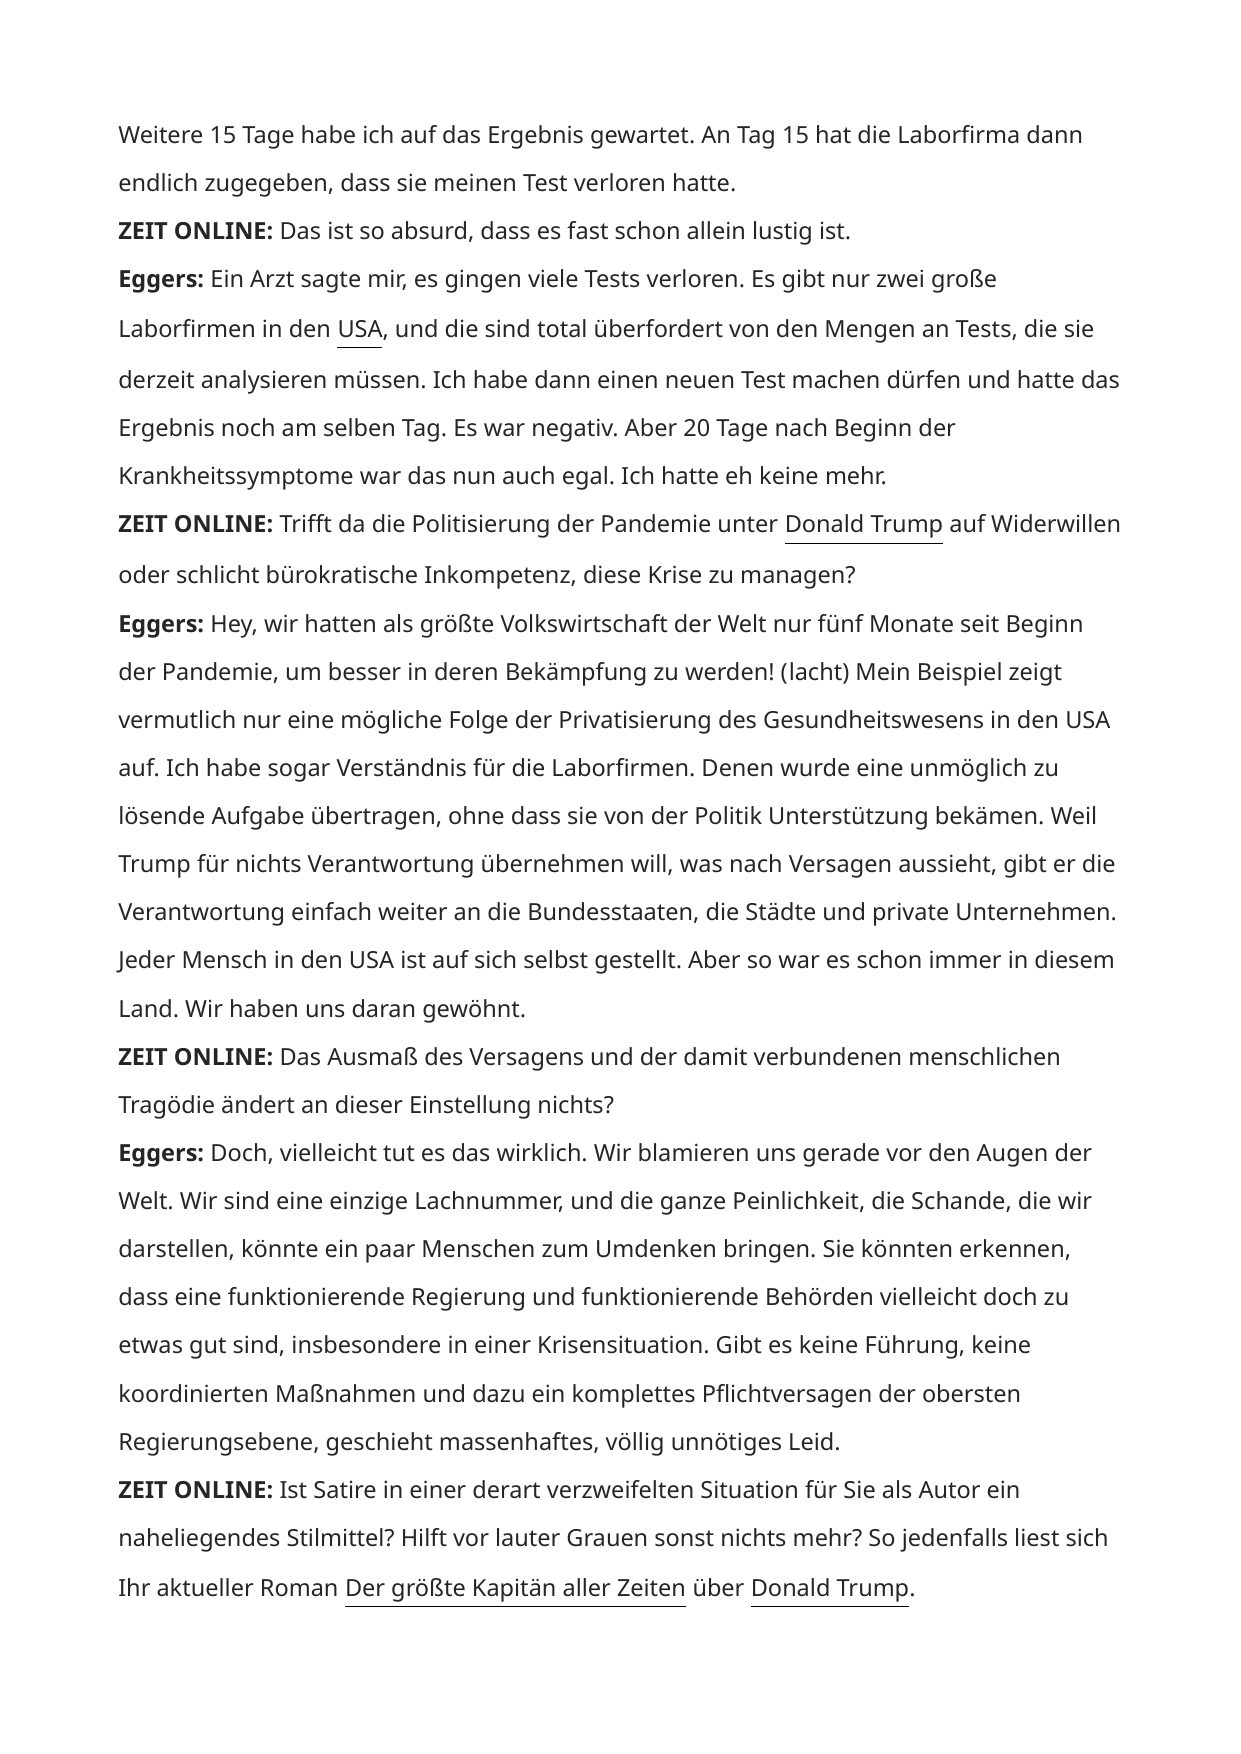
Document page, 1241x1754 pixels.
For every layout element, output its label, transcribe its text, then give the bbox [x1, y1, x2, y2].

text Weitere 15 Tage habe ich auf das Ergebnis gewartet. An Tag 15 hat die Laborfirma dann endlich zugegeben, dass sie meinen Test verloren hatte. [118, 118, 1122, 198]
text ZEIT ONLINE: Das Ausmaß des Versagens und der damit verbundenen menschlichen Tragödie ändert an dieser Einstellung nichts? [118, 1040, 1122, 1120]
text ZEIT ONLINE: Trifft da die Politisierung der Pandemie unter Donald Trump auf Widerwillen oder schlicht bürokratische Inkompetenz, diese Krise zu managen? [118, 508, 1122, 591]
text ZEIT ONLINE: Ist Satire in einer derart verzweifelten Situation für Sie als Autor ein naheliegendes Stilmittel? Hilft vor lauter Grauen sonst nichts mehr? So jedenfalls liest sich Ihr aktueller Roman Der größte Kapitän aller Zeiten über Donald Trump. [118, 1473, 1122, 1606]
text ZEIT ONLINE: Das ist so absurd, dass es fast schon allein lustig ist. [118, 214, 1122, 246]
text Eggers: Ein Arzt sagte mir, es gingen viele Tests verloren. Es gibt nur zwei große Laborfirmen in den USA, und die sind total überfordert von den Mengen an Tests, die sie derzeit analysieren müssen. Ich habe dann einen neuen Test machen dürfen und hatte das Ergebnis noch am selben Tag. Es war negativ. Aber 20 Tage nach Beginn der Krankheitssymptome war das nun auch egal. Ich hatte eh keine mehr. [118, 262, 1122, 492]
text Eggers: Hey, wir hatten als größte Volkswirtschaft der Welt nur fünf Monate seit Beginn der Pandemie, um besser in deren Bekämpfung zu werden! (lacht) Mein Beispiel zeigt vermutlich nur eine mögliche Folge der Privatisierung des Gesundheitswesens in den USA auf. Ich habe sogar Verständnis für die Laborfirmen. Denen wurde eine unmöglich zu lösende Aufgabe übertragen, ohne dass sie von der Politik Unterstützung bekämen. Weil Trump für nichts Verantwortung übernehmen will, was nach Versagen aussieht, gibt er die Verantwortung einfach weiter an die Bundesstaaten, die Städte und private Unternehmen. Jeder Mensch in den USA ist auf sich selbst gestellt. Aber so war es schon immer in diesem Land. Wir haben uns daran gewöhnt. [118, 607, 1122, 1024]
text Eggers: Doch, vielleicht tut es das wirklich. Wir blamieren uns gerade vor den Augen der Welt. Wir sind eine einzige Lachnummer, und die ganze Peinlichkeit, die Schande, die wir darstellen, könnte ein paar Menschen zum Umdenken bringen. Sie könnten erkennen, dass eine funktionierende Regierung und funktionierende Behörden vielleicht doch zu etwas gut sind, insbesondere in einer Krisensituation. Gibt es keine Führung, keine koordinierten Maßnahmen und dazu ein komplettes Pflichtversagen der obersten Regierungsebene, geschieht massenhaftes, völlig unnötiges Leid. [118, 1136, 1122, 1457]
